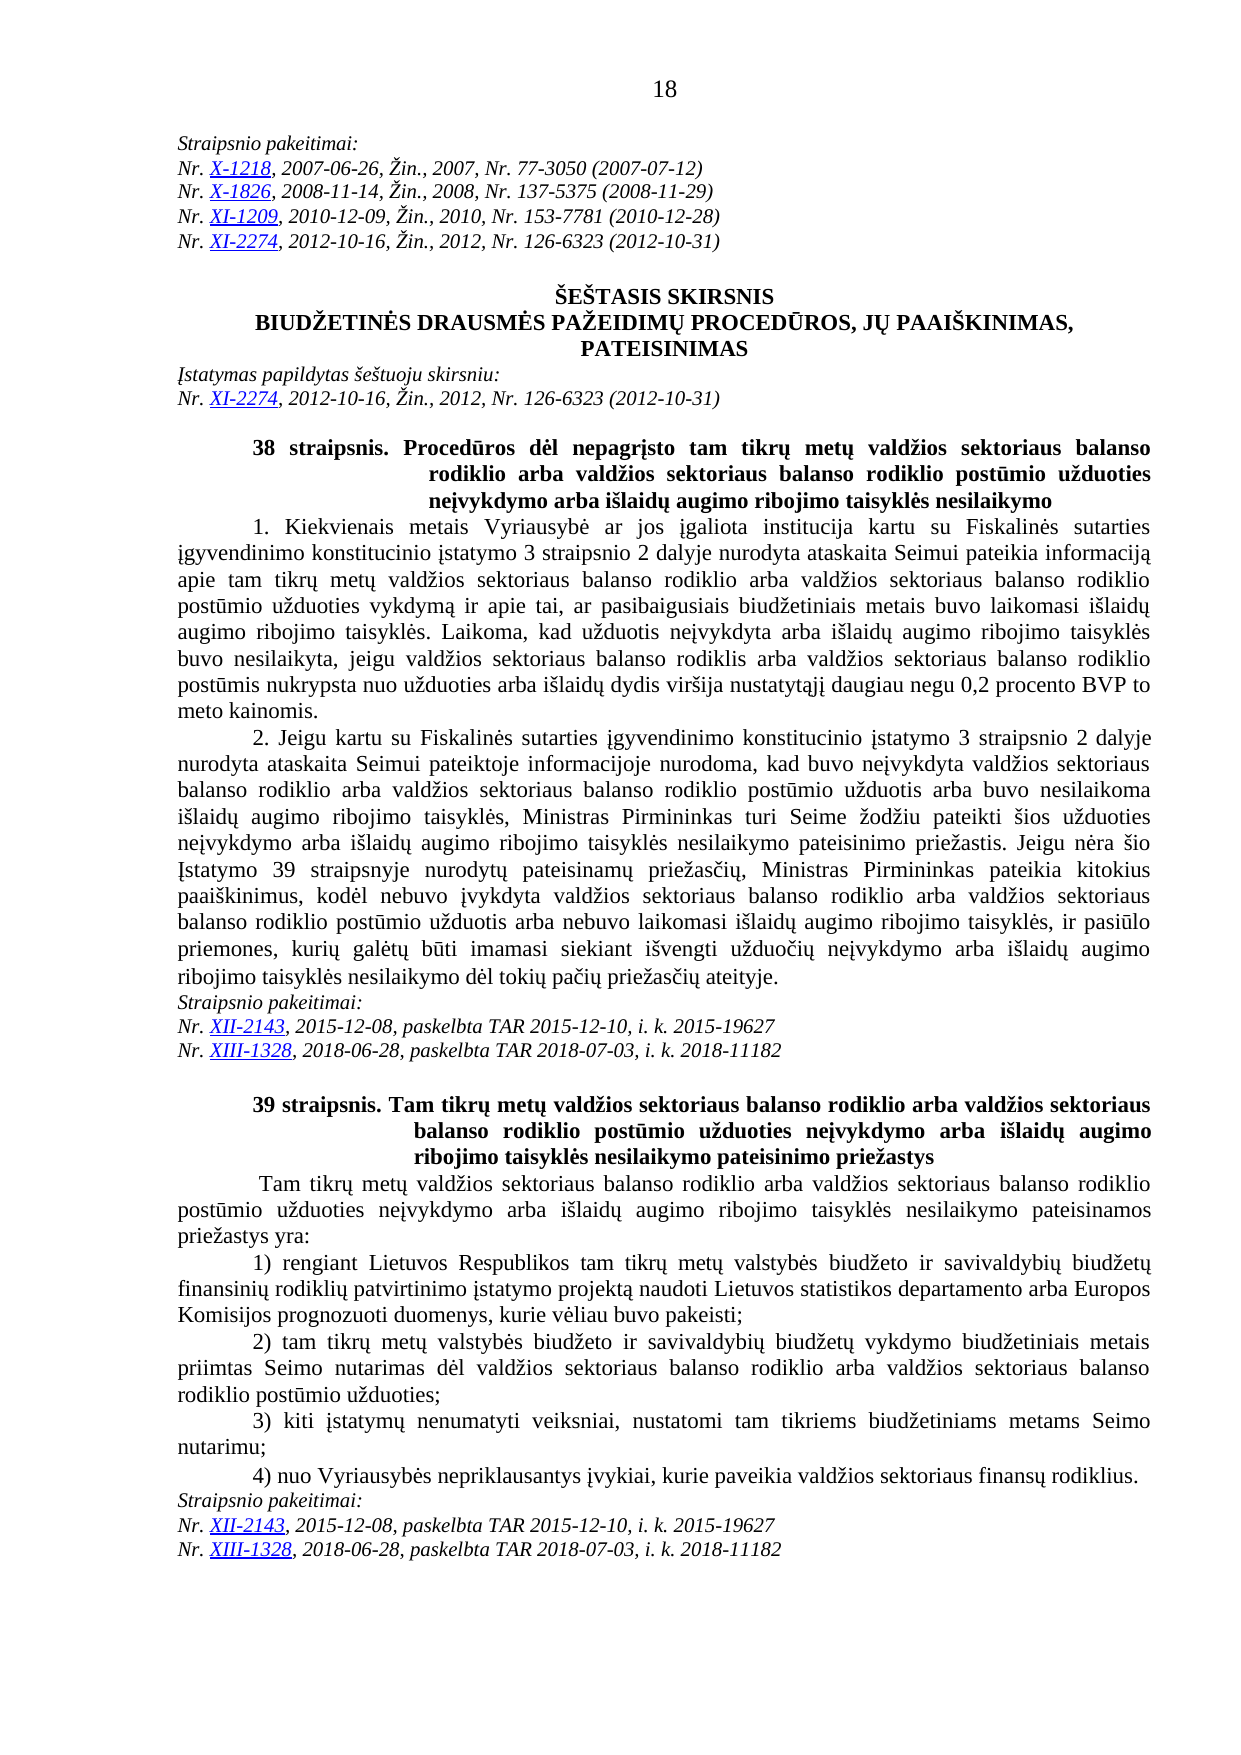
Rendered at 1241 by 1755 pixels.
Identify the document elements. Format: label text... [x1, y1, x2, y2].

text Tam tikrų metų valdžios sektoriaus balanso rodiklio arba valdžios sektoriaus balanso rodiklio postūmio užduoties neįvykdymo arba išlaidų augimo ribojimo taisyklės nesilaikymo pateisinamos priežastys yra: [177, 1170, 1152, 1249]
text Nr. XI-1209, 2010-12-09, Žin., 2010, Nr. 153-7781 (2010-12-28) [177, 203, 1152, 228]
text Nr. XI-2274, 2012-10-16, Žin., 2012, Nr. 126-6323 (2012-10-31) [177, 386, 1152, 410]
text Nr. XII-2143, 2015-12-08, paskelbta TAR 2015-12-10, i. k. 2015-19627 [177, 1014, 1152, 1038]
text Nr. XIII-1328, 2018-06-28, paskelbta TAR 2018-07-03, i. k. 2018-11182 [177, 1537, 1152, 1561]
text ŠEŠTASIS SKIRSNIS [177, 283, 1152, 309]
text 4) nuo Vyriausybės nepriklausantys įvykiai, kurie paveikia valdžios sektoriaus finansų rodiklius. [177, 1460, 1152, 1488]
text Nr. XIII-1328, 2018-06-28, paskelbta TAR 2018-07-03, i. k. 2018-11182 [177, 1038, 1152, 1062]
text 1) rengiant Lietuvos Respublikos tam tikrų metų valstybės biudžeto ir savivaldybių biudžetų finansinių rodiklių patvirtinimo įstatymo projektą naudoti Lietuvos statistikos departamento arba Europos Komisijos prognozuoti duomenys, kurie vėliau buvo pakeisti; [177, 1249, 1152, 1328]
text 1. Kiekvienais metais Vyriausybė ar jos įgaliota institucija kartu su Fiskalinės sutarties įgyvendinimo konstitucinio įstatymo 3 straipsnio 2 dalyje nurodyta ataskaita Seimui pateikia informaciją apie tam tikrų metų valdžios sektoriaus balanso rodiklio arba valdžios sektoriaus balanso rodiklio postūmio užduoties vykdymą ir apie tai, ar pasibaigusiais biudžetiniais metais buvo laikomasi išlaidų augimo ribojimo taisyklės. Laikoma, kad užduotis neįvykdyta arba išlaidų augimo ribojimo taisyklės buvo nesilaikyta, jeigu valdžios sektoriaus balanso rodiklis arba valdžios sektoriaus balanso rodiklio postūmis nukrypsta nuo užduoties arba išlaidų dydis viršija nustatytąjį daugiau negu 0,2 procento BVP to meto kainomis. [177, 513, 1152, 724]
text Straipsnio pakeitimai: [177, 990, 1152, 1014]
text 3) kiti įstatymų nenumatyti veiksniai, nustatomi tam tikriems biudžetiniams metams Seimo nutarimu; [177, 1407, 1152, 1460]
text Straipsnio pakeitimai: [177, 131, 1152, 155]
text Nr. XI-2274, 2012-10-16, Žin., 2012, Nr. 126-6323 (2012-10-31) [177, 228, 1152, 254]
text Įstatymas papildytas šeštuoju skirsniu: [177, 362, 1152, 386]
text Nr. X-1826, 2008-11-14, Žin., 2008, Nr. 137-5375 (2008-11-29) [177, 179, 1152, 203]
text Nr. X-1218, 2007-06-26, Žin., 2007, Nr. 77-3050 (2007-07-12) [177, 155, 1152, 179]
text 39 straipsnis. Tam tikrų metų valdžios sektoriaus balanso rodiklio arba valdžios sektoriaus balanso rodiklio postūmio užduoties neįvykdymo arba išlaidų augimo ribojimo taisyklės nesilaikymo pateisinimo priežastys [252, 1091, 1152, 1170]
text 2) tam tikrų metų valstybės biudžeto ir savivaldybių biudžetų vykdymo biudžetiniais metais priimtas Seimo nutarimas dėl valdžios sektoriaus balanso rodiklio arba valdžios sektoriaus balanso rodiklio postūmio užduoties; [177, 1328, 1152, 1407]
text 2. Jeigu kartu su Fiskalinės sutarties įgyvendinimo konstitucinio įstatymo 3 straipsnio 2 dalyje nurodyta ataskaita Seimui pateiktoje informacijoje nurodoma, kad buvo neįvykdyta valdžios sektoriaus balanso rodiklio arba valdžios sektoriaus balanso rodiklio postūmio užduotis arba buvo nesilaikoma išlaidų augimo ribojimo taisyklės, Ministras Pirmininkas turi Seime žodžiu pateikti šios užduoties neįvykdymo arba išlaidų augimo ribojimo taisyklės nesilaikymo pateisinimo priežastis. Jeigu nėra šio Įstatymo 39 straipsnyje nurodytų pateisinamų priežasčių, Ministras Pirmininkas pateikia kitokius paaiškinimus, kodėl nebuvo įvykdyta valdžios sektoriaus balanso rodiklio arba valdžios sektoriaus balanso rodiklio postūmio užduotis arba nebuvo laikomasi išlaidų augimo ribojimo taisyklės, ir pasiūlo priemones, kurių galėtų būti imamasi siekiant išvengti užduočių neįvykdymo arba išlaidų augimo ribojimo taisyklės nesilaikymo dėl tokių pačių priežasčių ateityje. [177, 724, 1152, 990]
text Straipsnio pakeitimai: [177, 1488, 1152, 1512]
text Nr. XII-2143, 2015-12-08, paskelbta TAR 2015-12-10, i. k. 2015-19627 [177, 1512, 1152, 1537]
text BIUDŽETINĖS DRAUSMĖS PAŽEIDIMŲ PROCEDŪROS, JŲ PAAIŠKINIMAS, PATEISINIMAS [177, 309, 1152, 362]
text 38 straipsnis. Procedūros dėl nepagrįsto tam tikrų metų valdžios sektoriaus balanso rodiklio arba valdžios sektoriaus balanso rodiklio postūmio užduoties neįvykdymo arba išlaidų augimo ribojimo taisyklės nesilaikymo [252, 434, 1152, 513]
